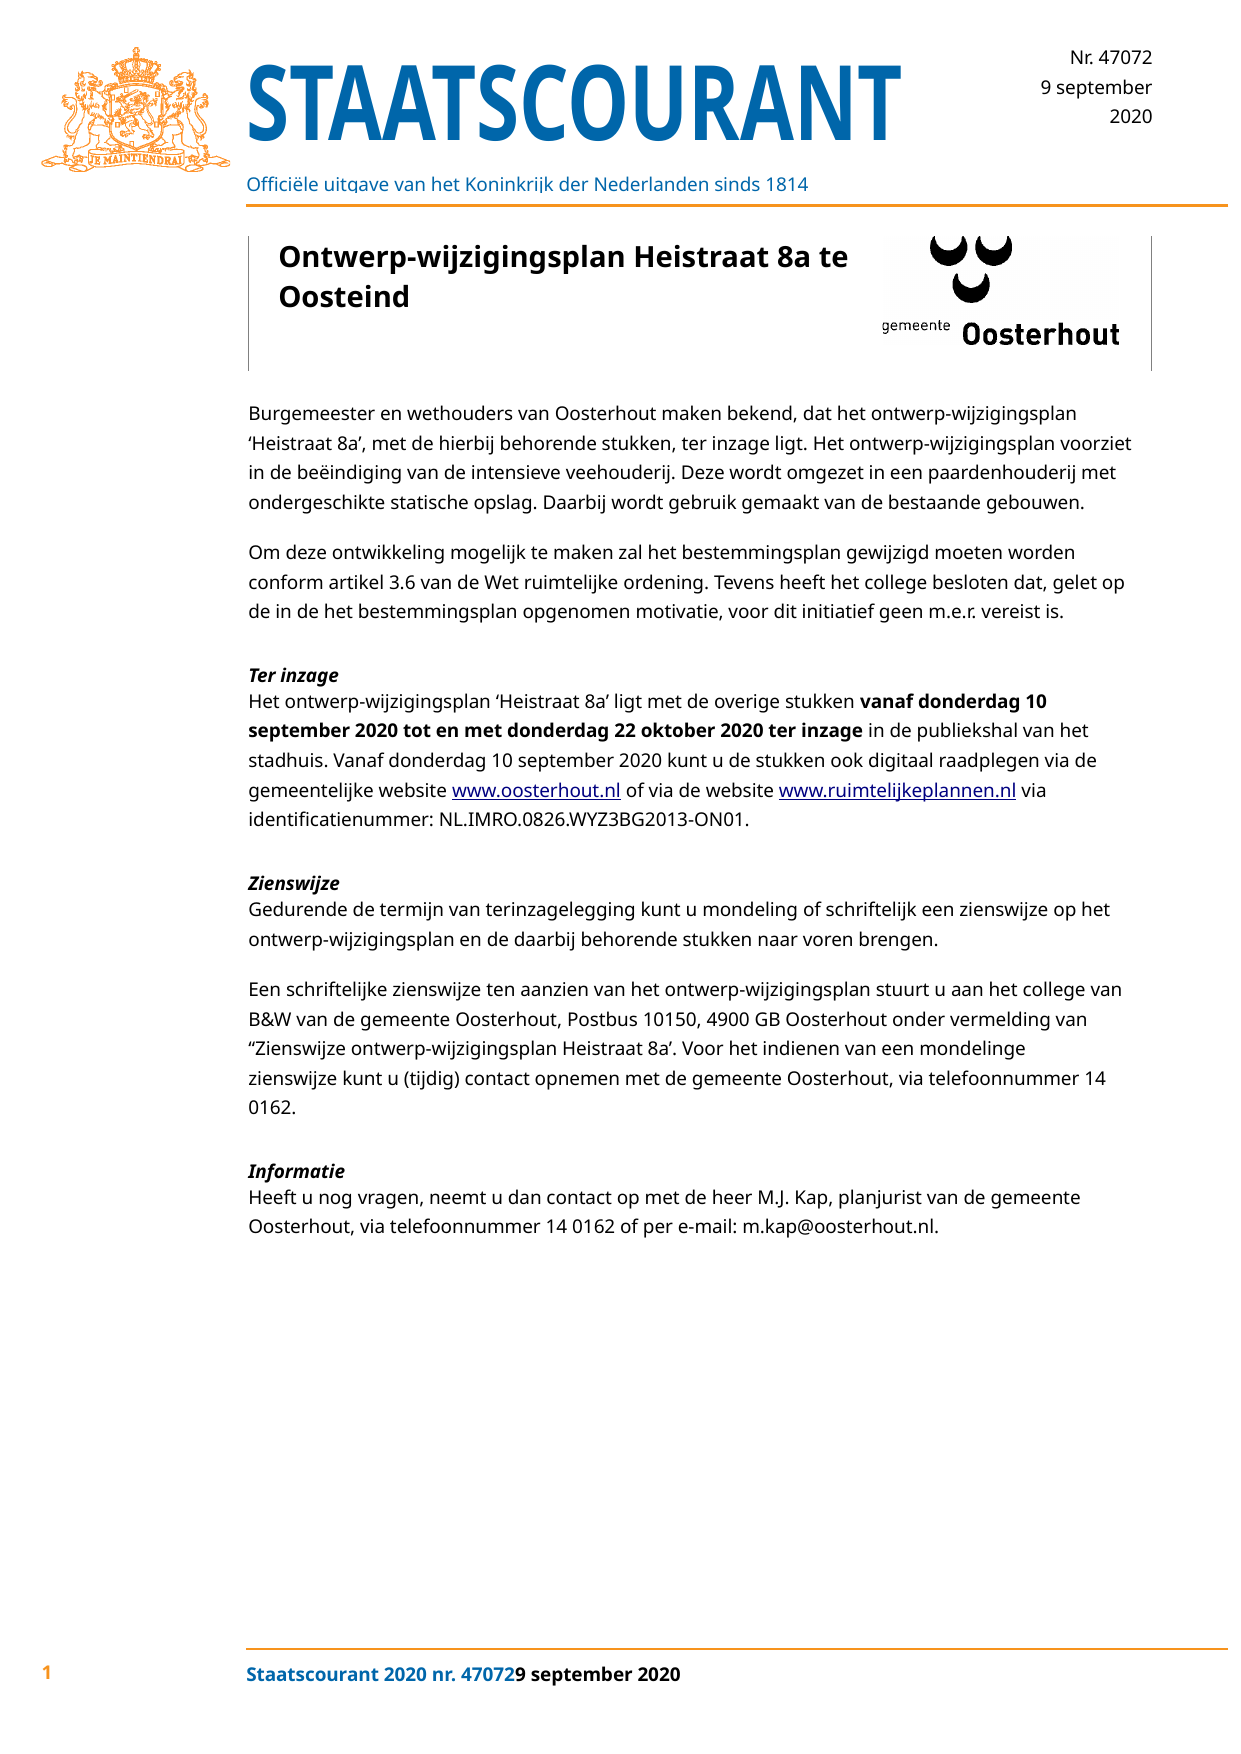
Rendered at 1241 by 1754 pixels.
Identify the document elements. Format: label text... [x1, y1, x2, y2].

text Zienswijze [248, 870, 1152, 896]
text Om deze ontwikkeling mogelijk te maken zal het bestemmingsplan gewijzigd moeten worden conform artikel 3.6 van de Wet ruimtelijke ordening. Tevens heeft het college besloten dat, gelet op de in de het bestemmingsplan opgenomen motivatie, voor dit initiatief geen m.e.r. vereist is. [248, 539, 1152, 624]
table_header Ontwerp-wijzigingsplan Heistraat 8a te Oosteind [249, 236, 850, 371]
text Gedurende de termijn van terinzagelegging kunt u mondeling of schriftelijk een zienswijze op het ontwerp-wijzigingsplan en de daarbij behorende stukken naar voren brengen. [248, 896, 1152, 951]
text Het ontwerp-wijzigingsplan ‘Heistraat 8a’ ligt met de overige stukken vanaf donderdag 10 september 2020 tot en met donderdag 22 oktober 2020 ter inzage in de publiekshal van het stadhuis. Vanaf donderdag 10 september 2020 kunt u de stukken ook digitaal raadplegen via de gemeentelijke website www.oosterhout.nl of via de website www.ruimtelijkeplannen.nl via identificatienummer: NL.IMRO.0826.WYZ3BG2013-ON01. [248, 688, 1152, 832]
picture [41, 47, 231, 172]
table_header [850, 236, 1151, 371]
text Informatie [248, 1158, 1152, 1184]
text Burgemeester en wethouders van Oosterhout maken bekend, dat het ontwerp-wijzigingsplan ‘Heistraat 8a’, met de hierbij behorende stukken, ter inzage ligt. Het ontwerp-wijzigingsplan voorziet in de beëindiging van de intensieve veehouderij. Deze wordt omgezet in een paardenhouderij met ondergeschikte statische opslag. Daarbij wordt gebruik gemaakt van de bestaande gebouwen. [248, 400, 1152, 514]
picture [882, 236, 1119, 345]
text Ter inzage [248, 662, 1152, 688]
text Een schriftelijke zienswijze ten aanzien van het ontwerp-wijzigingsplan stuurt u aan het college van B&W van de gemeente Oosterhout, Postbus 10150, 4900 GB Oosterhout onder vermelding van “Zienswijze ontwerp-wijzigingsplan Heistraat 8a’. Voor het indienen van een mondelinge zienswijze kunt u (tijdig) contact opnemen met de gemeente Oosterhout, via telefoonnummer 14 0162. [248, 976, 1152, 1120]
text Heeft u nog vragen, neemt u dan contact op met de heer M.J. Kap, planjurist van de gemeente Oosterhout, via telefoonnummer 14 0162 of per e-mail: m.kap@oosterhout.nl. [248, 1184, 1152, 1239]
